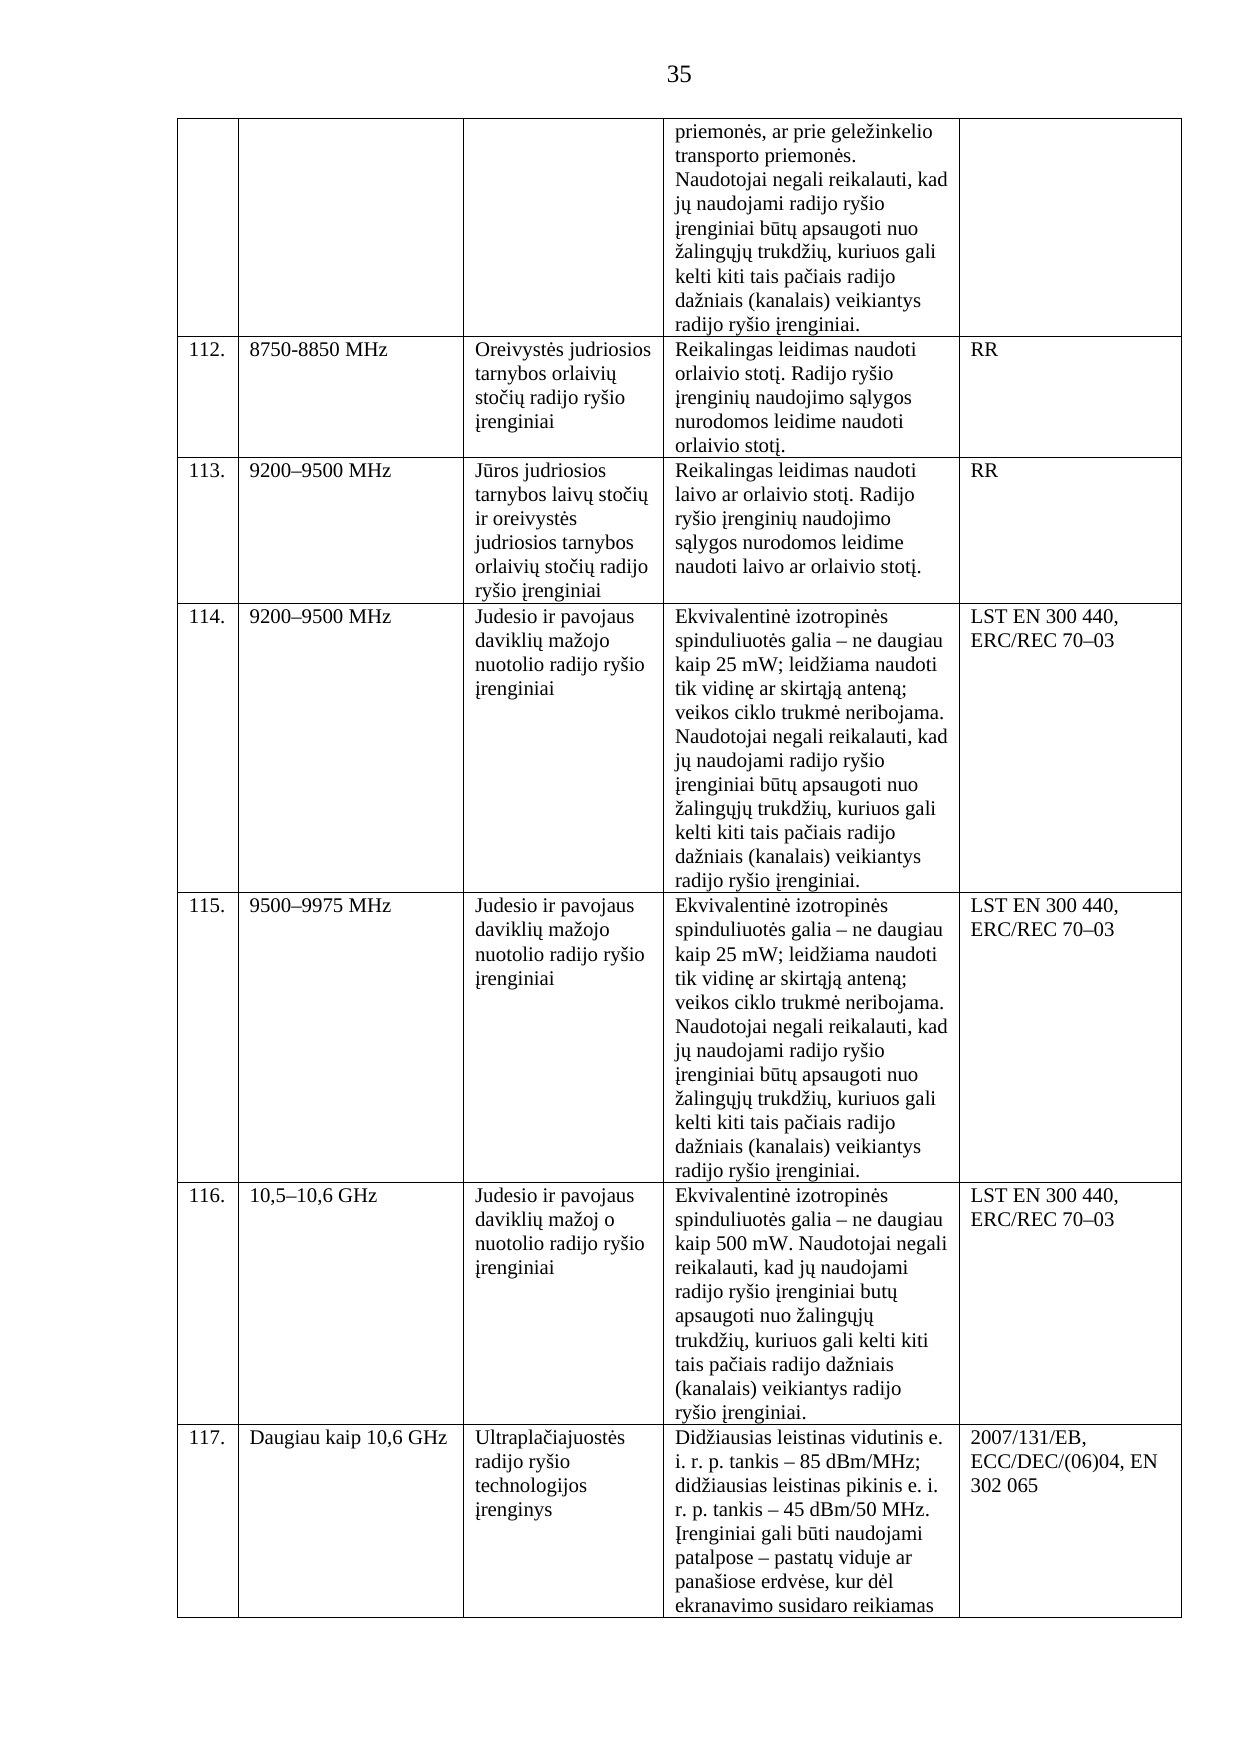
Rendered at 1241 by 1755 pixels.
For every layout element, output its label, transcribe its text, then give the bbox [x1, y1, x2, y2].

table_cell LST EN 300 440, ERC/REC 70–03 [960, 1183, 1181, 1424]
table_cell Reikalingas leidimas naudoti orlaivio stotį. Radijo ryšio įrenginių naudojimo sąlygos nurodomos leidime naudoti orlaivio stotį. [664, 337, 959, 457]
table_cell 10,5–10,6 GHz [239, 1183, 463, 1424]
table_cell 2007/131/EB, ECC/DEC/(06)04, EN 302 065 [960, 1425, 1181, 1617]
table_cell priemonės, ar prie geležinkelio transporto priemonės. Naudotojai negali reikalauti, kad jų naudojami radijo ryšio įrenginiai būtų apsaugoti nuo žalingųjų trukdžių, kuriuos gali kelti kiti tais pačiais radijo dažniais (kanalais) veikiantys radijo ryšio įrenginiai. [664, 119, 959, 336]
table_cell Jūros judriosios tarnybos laivų stočių ir oreivystės judriosios tarnybos orlaivių stočių radijo ryšio įrenginiai [464, 458, 663, 602]
table_cell 117. [178, 1425, 238, 1617]
table_cell [239, 119, 463, 336]
table_cell [178, 119, 238, 336]
table_cell 114. [178, 604, 238, 892]
table_cell [960, 119, 1181, 336]
table_cell RR [960, 337, 1181, 457]
table_cell Ekvivalentinė izotropinės spinduliuotės galia – ne daugiau kaip 25 mW; leidžiama naudoti tik vidinę ar skirtąją anteną; veikos ciklo trukmė neribojama. Naudotojai negali reikalauti, kad jų naudojami radijo ryšio įrenginiai būtų apsaugoti nuo žalingųjų trukdžių, kuriuos gali kelti kiti tais pačiais radijo dažniais (kanalais) veikiantys radijo ryšio įrenginiai. [664, 893, 959, 1182]
table_cell 115. [178, 893, 238, 1182]
table_cell Judesio ir pavojaus daviklių mažoj o nuotolio radijo ryšio įrenginiai [464, 1183, 663, 1424]
table_cell Ekvivalentinė izotropinės spinduliuotės galia – ne daugiau kaip 500 mW. Naudotojai negali reikalauti, kad jų naudojami radijo ryšio įrenginiai butų apsaugoti nuo žalingųjų trukdžių, kuriuos gali kelti kiti tais pačiais radijo dažniais (kanalais) veikiantys radijo ryšio įrenginiai. [664, 1183, 959, 1424]
table_cell LST EN 300 440, ERC/REC 70–03 [960, 893, 1181, 1182]
table_cell Didžiausias leistinas vidutinis e. i. r. p. tankis – 85 dBm/MHz; didžiausias leistinas pikinis e. i. r. p. tankis – 45 dBm/50 MHz. Įrenginiai gali būti naudojami patalpose – pastatų viduje ar panašiose erdvėse, kur dėl ekranavimo susidaro reikiamas [664, 1425, 959, 1617]
table_cell Judesio ir pavojaus daviklių mažojo nuotolio radijo ryšio įrenginiai [464, 604, 663, 892]
table_cell 9200–9500 MHz [239, 458, 463, 602]
table_cell 116. [178, 1183, 238, 1424]
table_cell RR [960, 458, 1181, 602]
table_cell Reikalingas leidimas naudoti laivo ar orlaivio stotį. Radijo ryšio įrenginių naudojimo sąlygos nurodomos leidime naudoti laivo ar orlaivio stotį. [664, 458, 959, 602]
table_cell Judesio ir pavojaus daviklių mažojo nuotolio radijo ryšio įrenginiai [464, 893, 663, 1182]
table_cell Ekvivalentinė izotropinės spinduliuotės galia – ne daugiau kaip 25 mW; leidžiama naudoti tik vidinę ar skirtąją anteną; veikos ciklo trukmė neribojama. Naudotojai negali reikalauti, kad jų naudojami radijo ryšio įrenginiai būtų apsaugoti nuo žalingųjų trukdžių, kuriuos gali kelti kiti tais pačiais radijo dažniais (kanalais) veikiantys radijo ryšio įrenginiai. [664, 604, 959, 892]
table_cell 9200–9500 MHz [239, 604, 463, 892]
table_cell LST EN 300 440, ERC/REC 70–03 [960, 604, 1181, 892]
table_cell 8750-8850 MHz [239, 337, 463, 457]
table_cell Ultraplačiajuostės radijo ryšio technologijos įrenginys [464, 1425, 663, 1617]
table_cell 113. [178, 458, 238, 602]
table_cell 112. [178, 337, 238, 457]
table_cell 9500–9975 MHz [239, 893, 463, 1182]
table_cell Daugiau kaip 10,6 GHz [239, 1425, 463, 1617]
table_cell Oreivystės judriosios tarnybos orlaivių stočių radijo ryšio įrenginiai [464, 337, 663, 457]
table_cell [464, 119, 663, 336]
